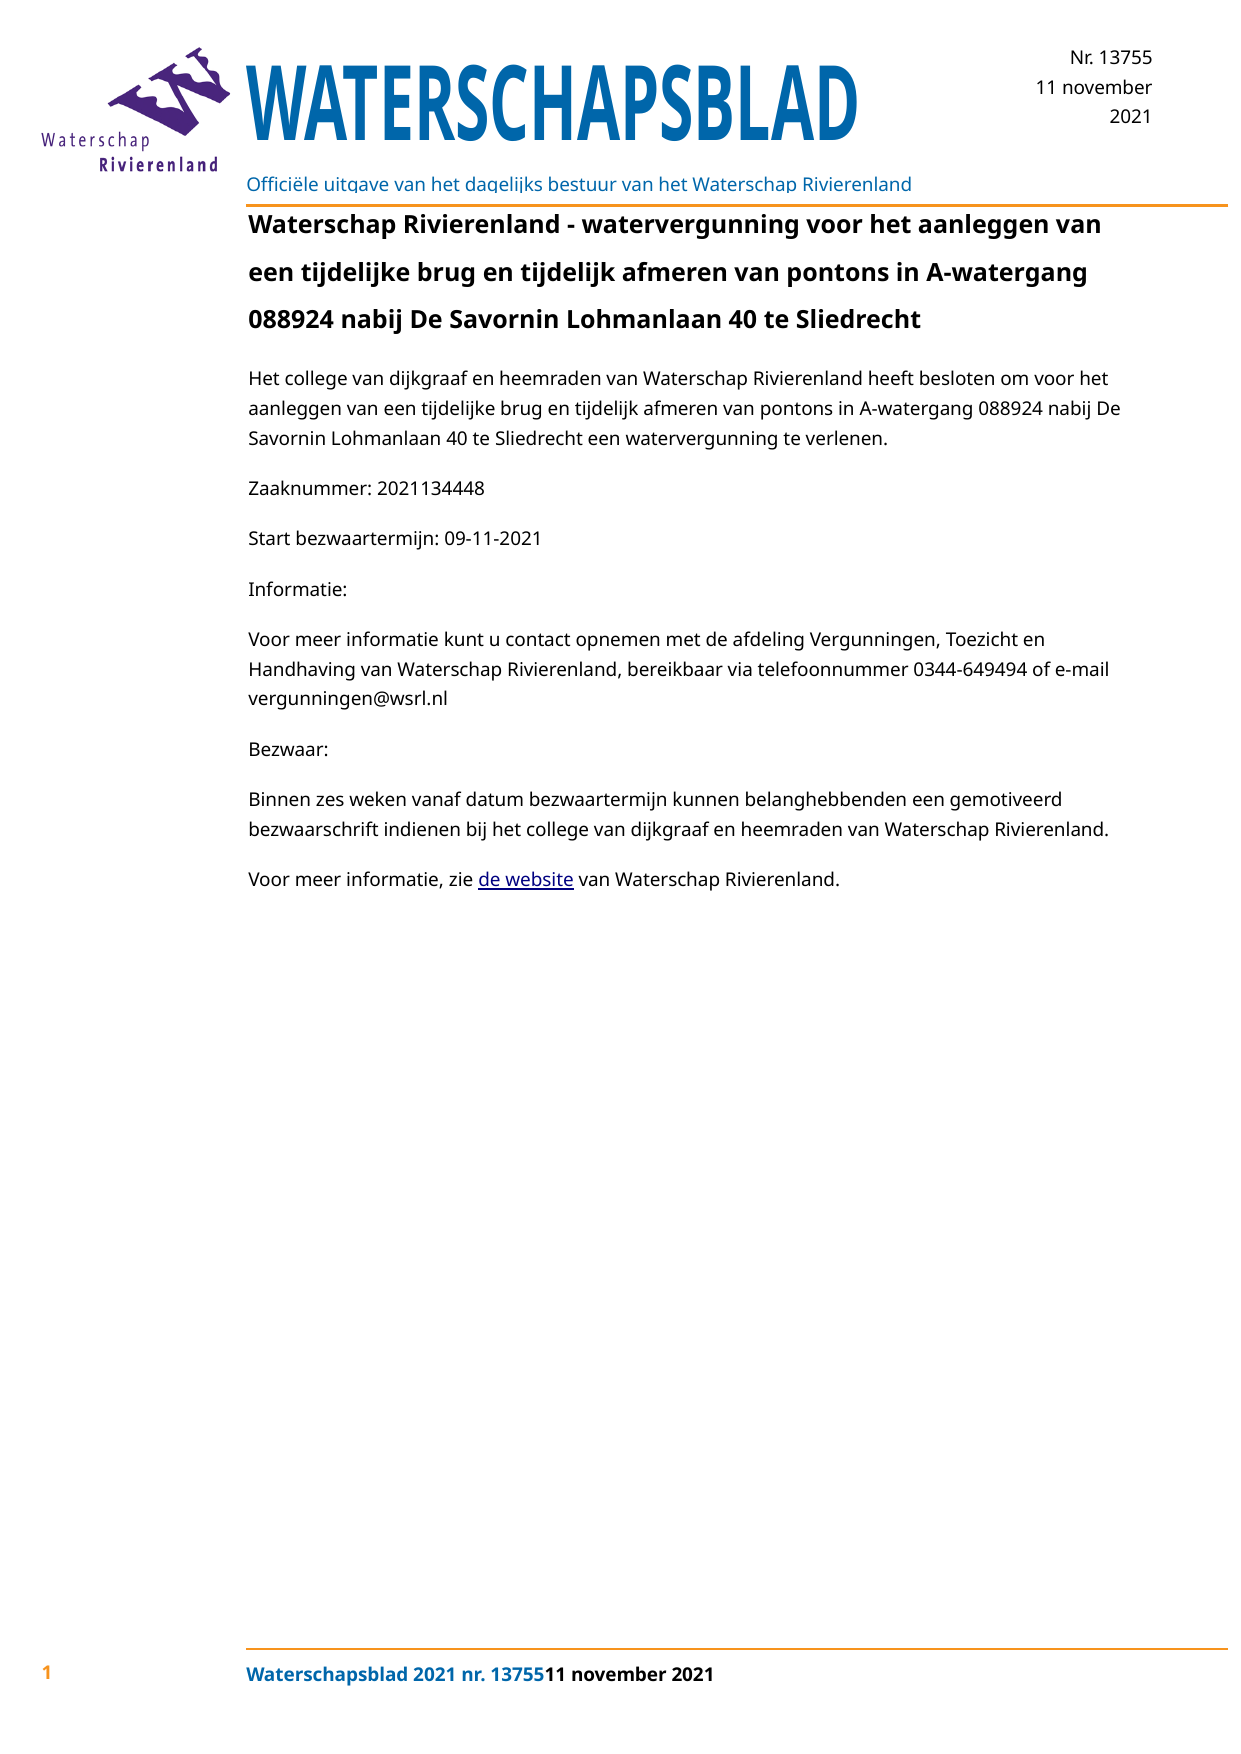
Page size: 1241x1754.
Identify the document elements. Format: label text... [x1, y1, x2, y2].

text Bezwaar: [248, 736, 1152, 762]
text Voor meer informatie kunt u contact opnemen met de afdeling Vergunningen, Toezicht en Handhaving van Waterschap Rivierenland, bereikbaar via telefoonnummer 0344-649494 of e-mail vergunningen@wsrl.nl [248, 626, 1152, 711]
text Start bezwaartermijn: 09-11-2021 [248, 526, 1152, 551]
text Het college van dijkgraaf en heemraden van Waterschap Rivierenland heeft besloten om voor het aanleggen van een tijdelijke brug en tijdelijk afmeren van pontons in A-watergang 088924 nabij De Savornin Lohmanlaan 40 te Sliedrecht een watervergunning te verlenen. [248, 366, 1152, 450]
text Waterschap Rivierenland - watervergunning voor het aanleggen van een tijdelijke brug en tijdelijk afmeren van pontons in A-watergang 088924 nabij De Savornin Lohmanlaan 40 te Sliedrecht [248, 207, 1152, 336]
text Binnen zes weken vanaf datum bezwaartermijn kunnen belanghebbenden een gemotiveerd bezwaarschrift indienen bij het college van dijkgraaf en heemraden van Waterschap Rivierenland. [248, 786, 1152, 842]
text Voor meer informatie, zie de website van Waterschap Rivierenland. [248, 866, 1152, 892]
text Informatie: [248, 576, 1152, 602]
text Zaaknummer: 2021134448 [248, 475, 1152, 501]
picture [41, 47, 231, 172]
